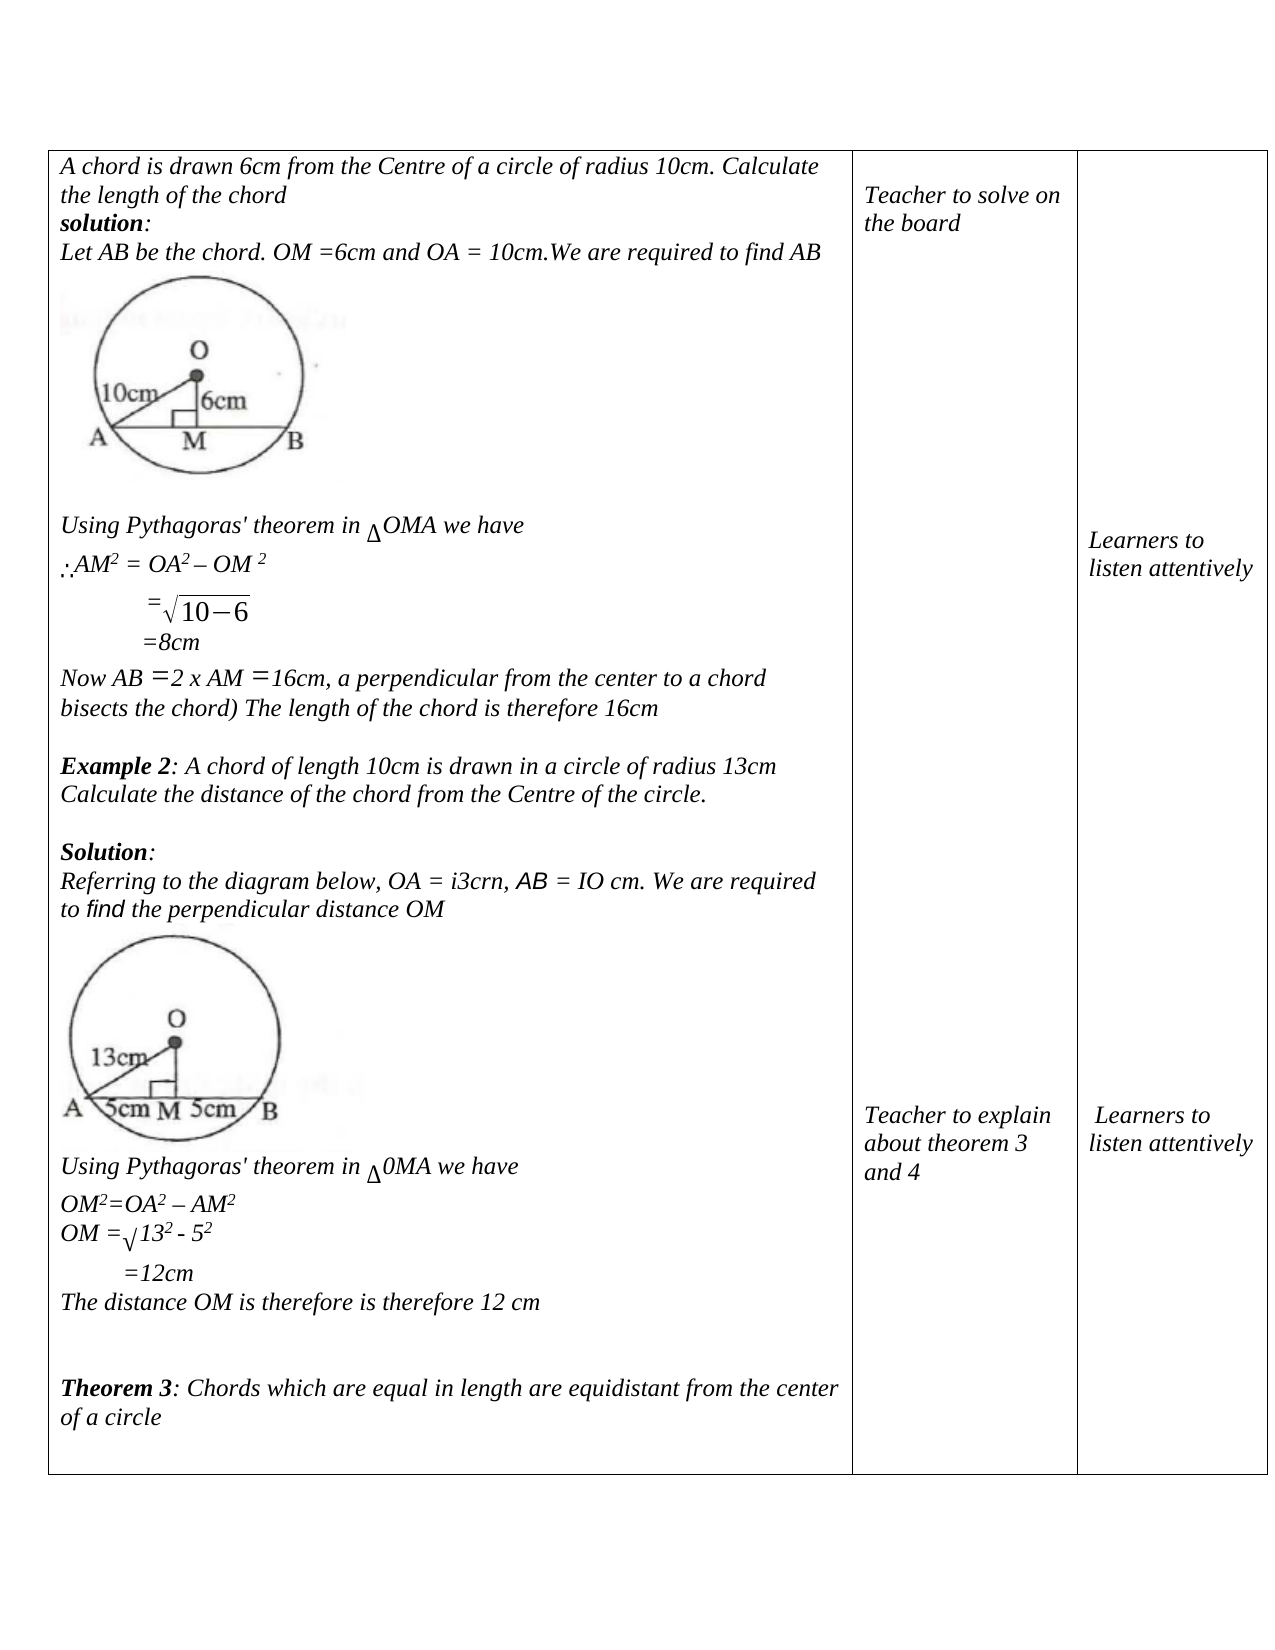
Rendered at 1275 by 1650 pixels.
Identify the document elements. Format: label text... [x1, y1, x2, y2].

table_cell A chord is drawn 6cm from the Centre of a circle of radius 10cm. Calculate the length of the chord solution: Let AB be the chord. OM =6cm and OA = 10cm.We are required to find AB Using Pythagoras' theorem in OMA we have AM2 = OA2 – OM 2 = =8cm Now AB =2 x AM =16cm, a perpendicular from the center to a chord bisects the chord) The length of the chord is therefore 16cm Example 2: A chord of length 10cm is drawn in a circle of radius 13cm Calculate the distance of the chord from the Centre of the circle. Solution: Referring to the diagram below, OA = i3crn, AB = IO cm. We are required to find the perpendicular distance OM Using Pythagoras' theorem in 0MA we have OM2=OA2 – AM2 OM =132 - 52 =12cm The distance OM is therefore is therefore 12 cm Theorem 3: Chords which are equal in length are equidistant from the center of a circle [49, 151, 852, 1473]
table_cell Learners to listen attentively Learners to listen attentively [1078, 151, 1267, 1473]
table_cell Teacher to solve on the board Teacher to explain about theorem 3 and 4 [853, 151, 1077, 1473]
